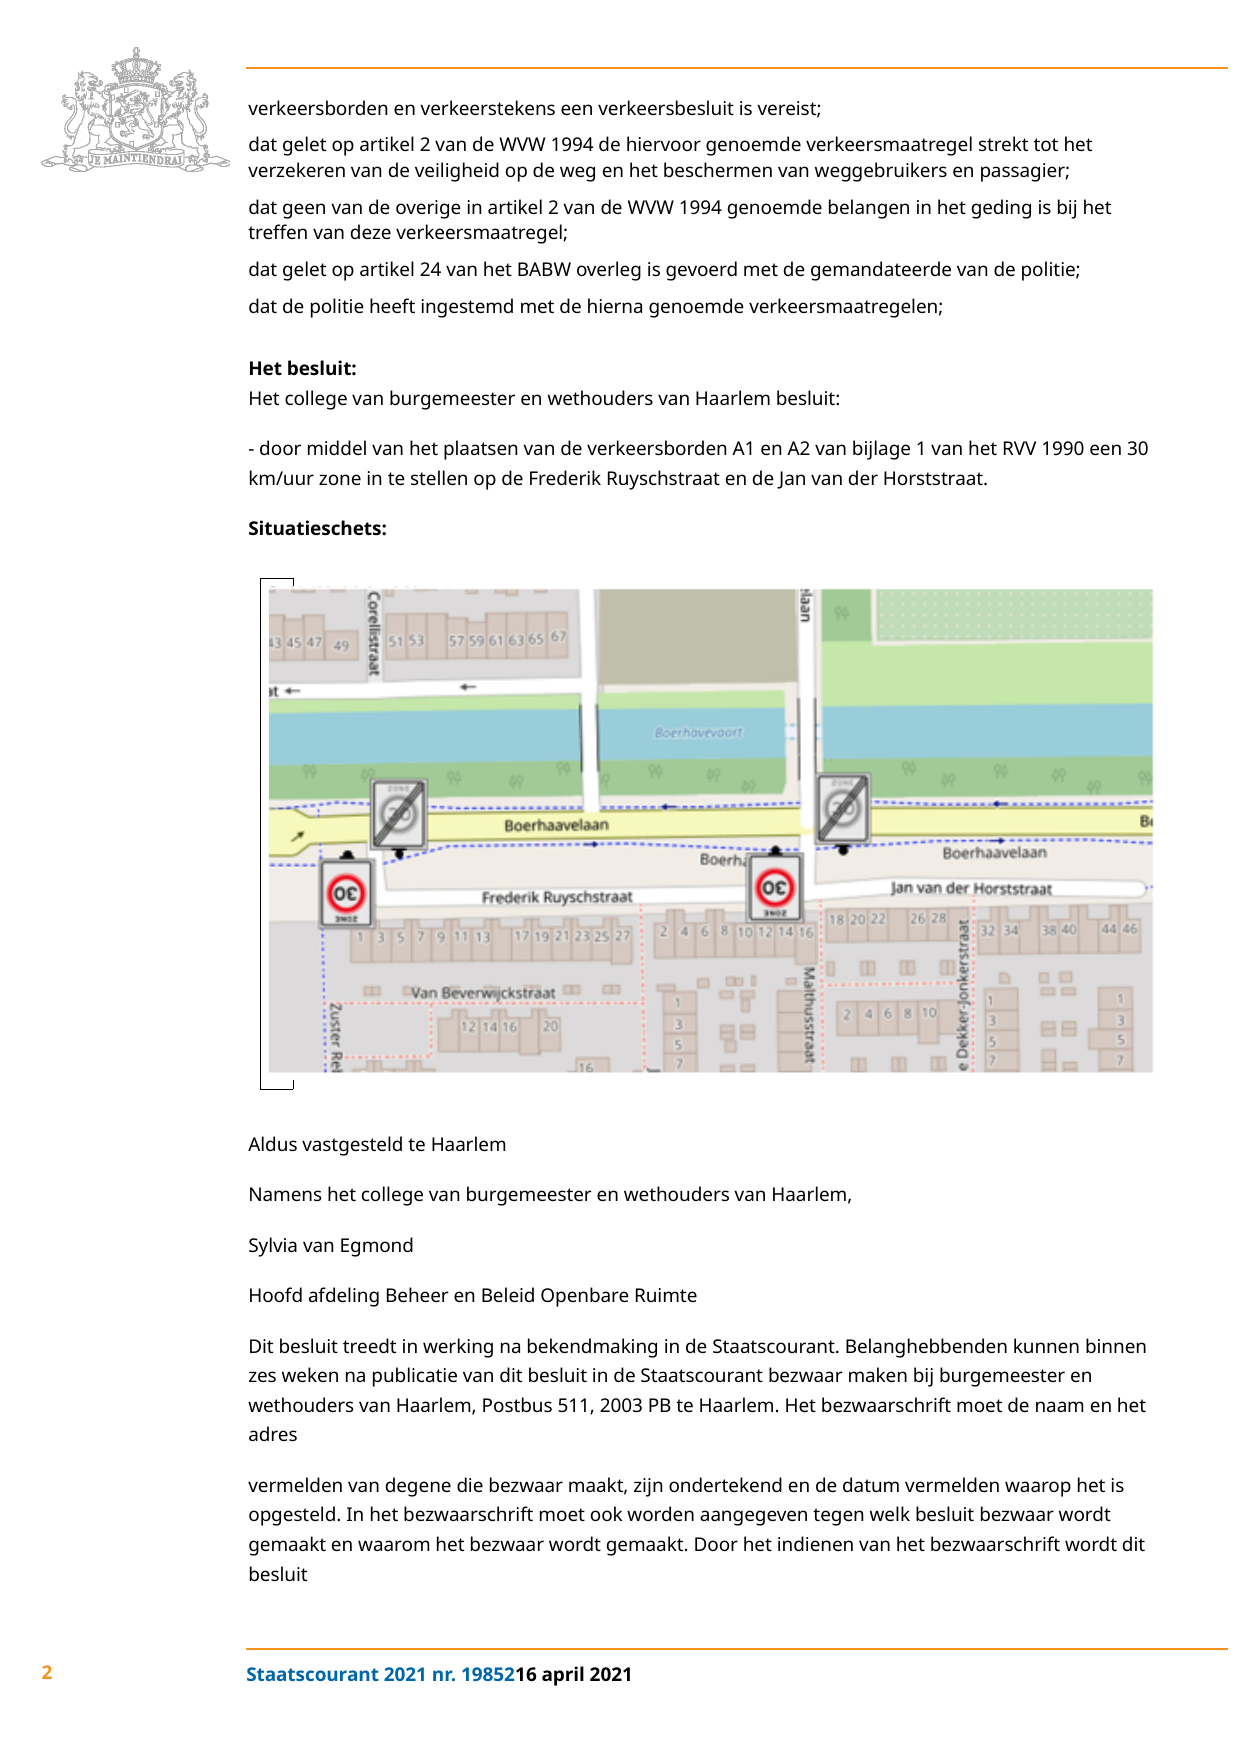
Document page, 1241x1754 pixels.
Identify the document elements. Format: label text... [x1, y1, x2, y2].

text Namens het college van burgemeester en wethouders van Haarlem, [248, 1182, 1152, 1207]
text Hoofd afdeling Beheer en Beleid Openbare Ruimte [248, 1282, 1152, 1308]
text Het college van burgemeester en wethouders van Haarlem besluit: [248, 385, 1152, 411]
text dat gelet op artikel 2 van de WVW 1994 de hiervoor genoemde verkeersmaatregel strekt tot het verzekeren van de veiligheid op de weg en het beschermen van weggebruikers en passagier; [248, 131, 1152, 183]
text verkeersborden en verkeerstekens een verkeersbesluit is vereist; [248, 95, 1152, 121]
text Aldus vastgesteld te Haarlem [248, 1131, 1152, 1157]
text Sylvia van Egmond [248, 1232, 1152, 1258]
text vermelden van degene die bezwaar maakt, zijn ondertekend en de datum vermelden waarop het is opgesteld. In het bezwaarschrift moet ook worden aangegeven tegen welk besluit bezwaar wordt gemaakt en waarom het bezwaar wordt gemaakt. Door het indienen van het bezwaarschrift wordt dit besluit [248, 1472, 1152, 1586]
picture [41, 47, 231, 172]
text dat geen van de overige in artikel 2 van de WVW 1994 genoemde belangen in het geding is bij het treffen van deze verkeersmaatregel; [248, 194, 1152, 245]
text Dit besluit treedt in werking na bekendmaking in de Staatscourant. Belanghebbenden kunnen binnen zes weken na publicatie van dit besluit in de Staatscourant bezwaar maken bij burgemeester en wethouders van Haarlem, Postbus 511, 2003 PB te Haarlem. Het bezwaarschrift moet de naam en het adres [248, 1333, 1152, 1447]
text dat gelet op artikel 24 van het BABW overleg is gevoerd met de gemandateerde van de politie; [248, 256, 1152, 282]
text Het besluit: [248, 356, 1152, 381]
text dat de politie heeft ingestemd met de hierna genoemde verkeersmaatregelen; [248, 293, 1152, 319]
text Situatieschets: [248, 516, 1152, 541]
text - door middel van het plaatsen van de verkeersborden A1 en A2 van bijlage 1 van het RVV 1990 een 30 km/uur zone in te stellen op de Frederik Ruyschstraat en de Jan van der Horststraat. [248, 436, 1152, 491]
picture [268, 586, 1155, 1080]
